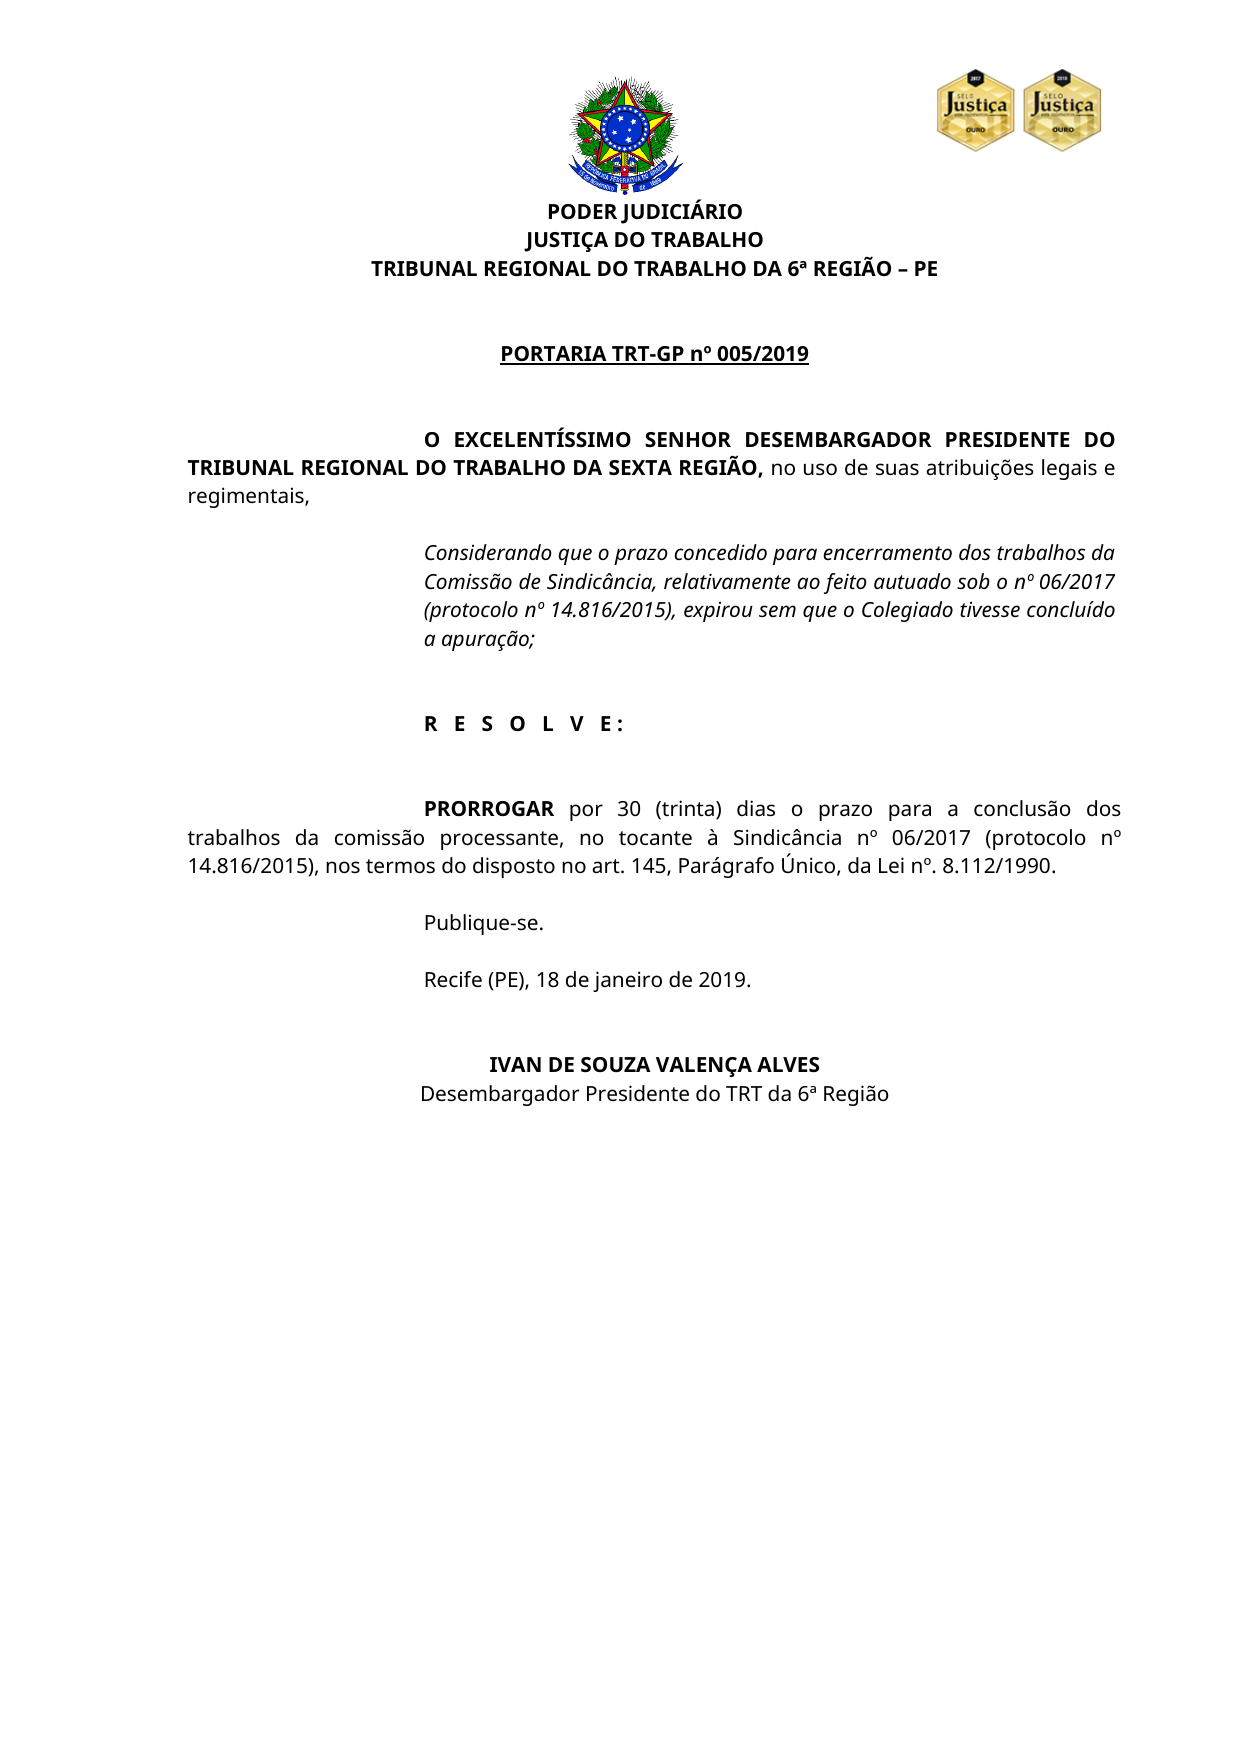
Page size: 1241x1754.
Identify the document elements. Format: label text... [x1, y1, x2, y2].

text O EXCELENTÍSSIMO SENHOR DESEMBARGADOR PRESIDENTE DO TRIBUNAL REGIONAL DO TRABALHO DA SEXTA REGIÃO, no uso de suas atribuições legais e regimentais, [187, 425, 1116, 510]
text Recife (PE), 18 de janeiro de 2019. [187, 965, 1122, 993]
text PORTARIA TRT-GP nº 005/2019 [187, 339, 1122, 368]
text R E S O L V E : [187, 709, 1122, 737]
text Publique-se. [187, 908, 1122, 937]
picture [562, 73, 686, 197]
text IVAN DE SOUZA VALENÇA ALVES [187, 1050, 1122, 1079]
text Desembargador Presidente do TRT da 6ª Região [187, 1079, 1122, 1107]
text Considerando que o prazo concedido para encerramento dos trabalhos da Comissão de Sindicância, relativamente ao feito autuado sob o nº 06/2017 (protocolo nº 14.816/2015), expirou sem que o Colegiado tivesse concluído a apuração; [423, 538, 1116, 652]
text PRORROGAR por 30 (trinta) dias o prazo para a conclusão dos trabalhos da comissão processante, no tocante à Sindicância nº 06/2017 (protocolo nº 14.816/2015), nos termos do disposto no art. 145, Parágrafo Único, da Lei nº. 8.112/1990. [187, 794, 1122, 880]
picture [937, 67, 1115, 158]
